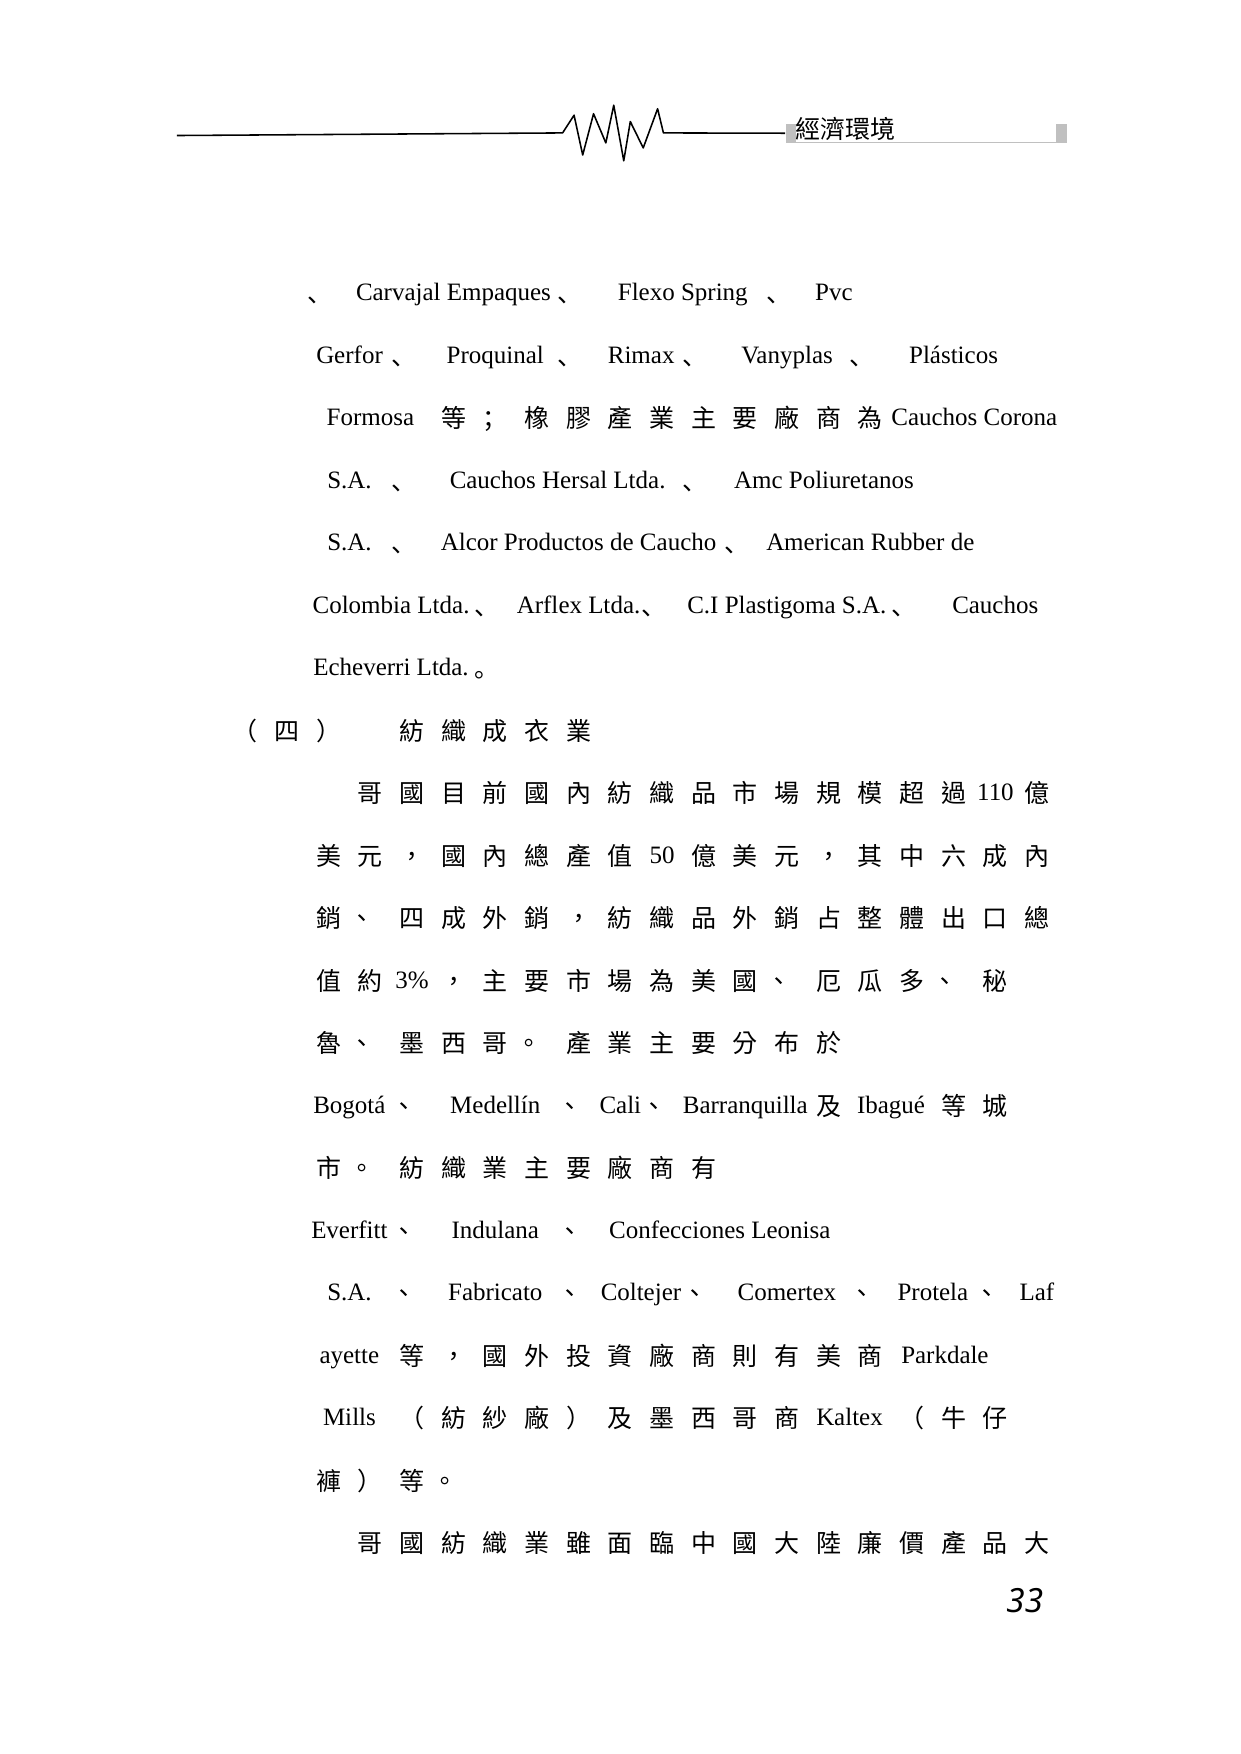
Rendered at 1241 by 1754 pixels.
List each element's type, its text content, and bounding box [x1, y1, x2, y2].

text 、Carvajal Empaques、Flexo Spring、Pvc Gerfor、Proquinal、Rimax、Vanyplas、Plásticos Formosa等；橡膠產業主要廠商為Cauchos Corona S.A.、Cauchos Hersal Ltda.、Amc Poliuretanos S.A.、Alcor Productos de Caucho、American Rubber de Colombia Ltda.、Arflex Ltda.、C.I Plastigoma S.A.、Cauchos Echeverri Ltda.。 [281, 250, 1058, 688]
text 哥國目前國內紡織品市場規模超過110億美元，國內總產值50億美元，其中六成內銷、四成外銷，紡織品外銷占整體出口總值約3%，主要市場為美國、厄瓜多、秘魯、墨西哥。產業主要分布於Bogotá、Medellín、Cali、Barranquilla及Ibagué等城市。紡織業主要廠商有Everfitt、Indulana、Confecciones Leonisa S.A.、Fabricato、Coltejer、Comertex、Protela、Lafayette等，國外投資廠商則有美商Parkdale Mills（紡紗廠）及墨西哥商Kaltex（牛仔褲）等。 [281, 750, 1058, 1500]
text 哥國紡織業雖面臨中國大陸廉價產品大 [281, 1500, 1058, 1563]
text （四） 紡織成衣業 [207, 688, 1058, 750]
